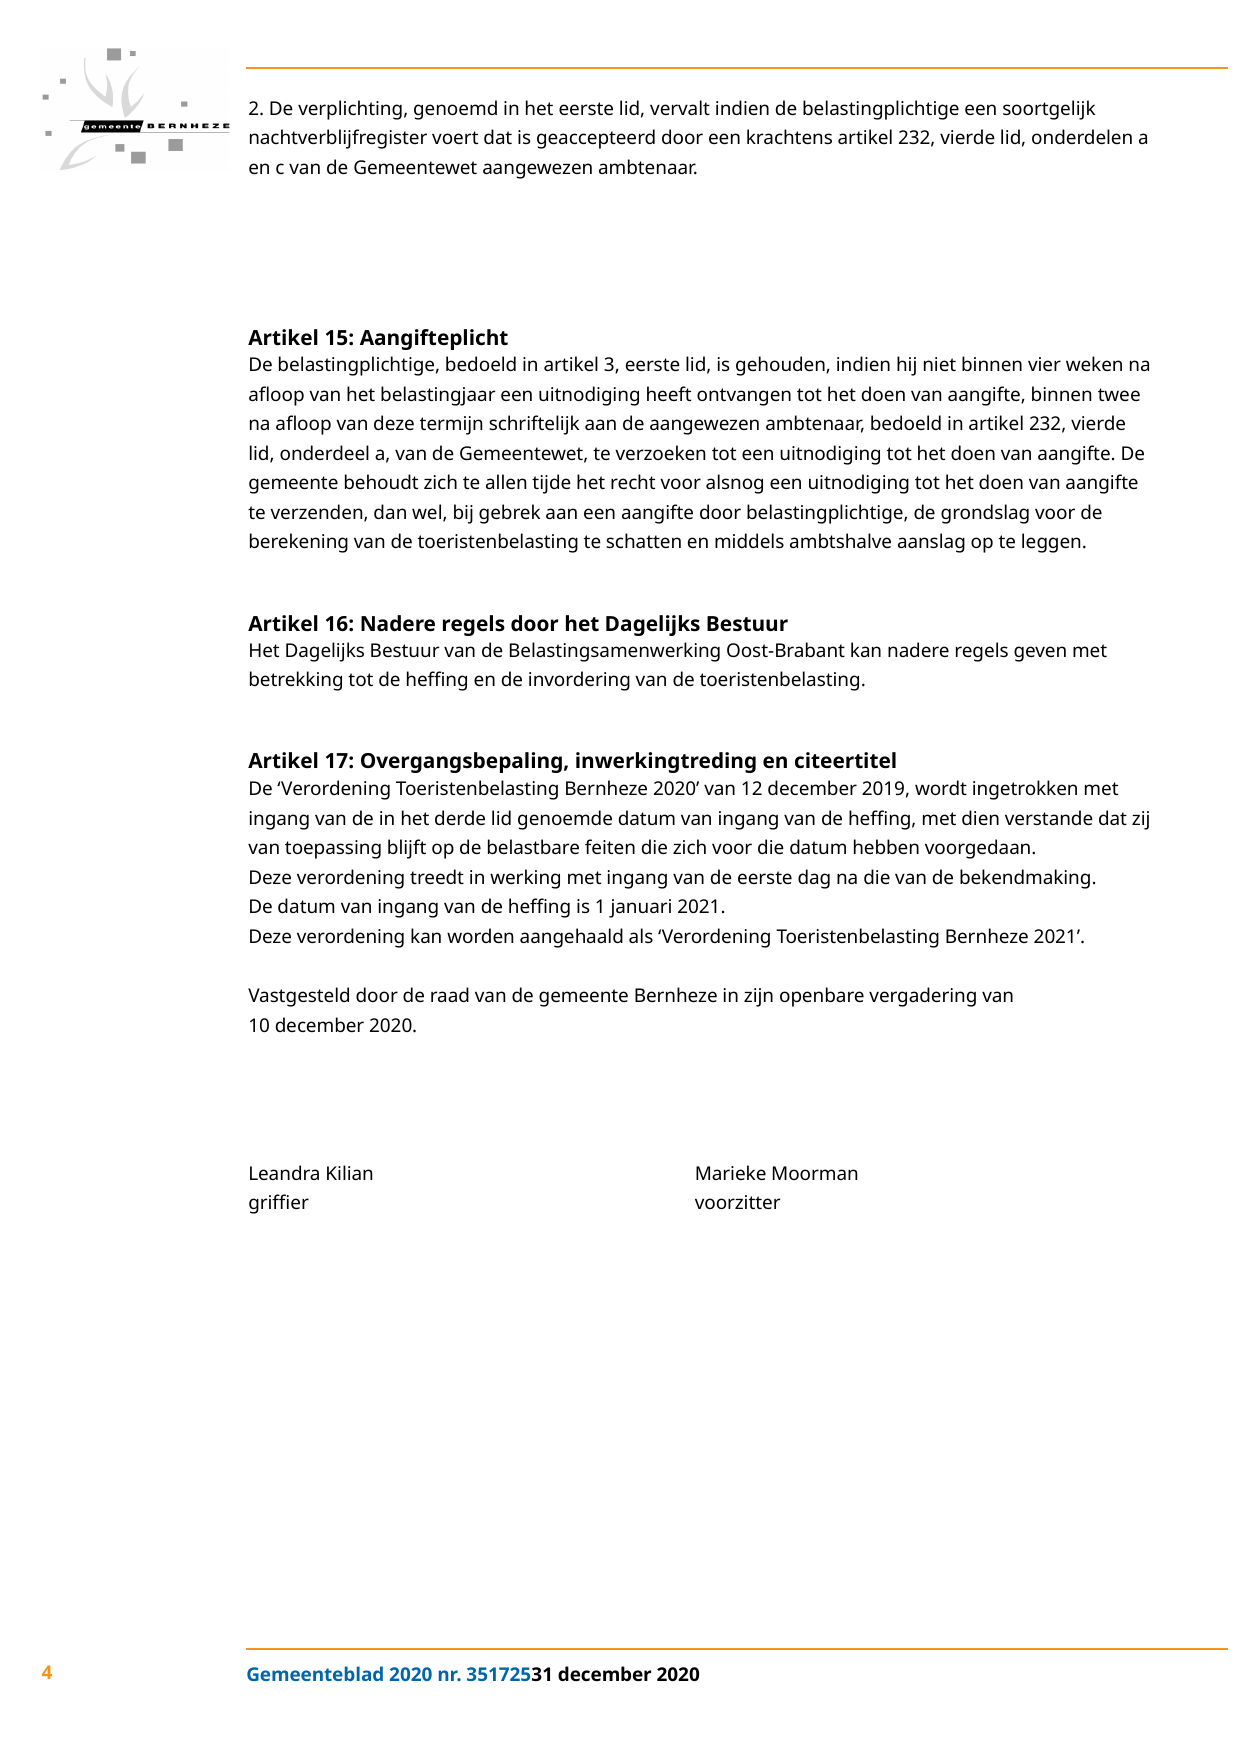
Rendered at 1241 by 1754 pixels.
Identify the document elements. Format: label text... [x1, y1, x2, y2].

text Het Dagelijks Bestuur van de Belastingsamenwerking Oost-Brabant kan nadere regels geven met betrekking tot de heffing en de invordering van de toeristenbelasting. [248, 637, 1152, 692]
text Artikel 17: Overgangsbepaling, inwerkingtreding en citeertitel [248, 747, 1152, 775]
text 10 december 2020. [248, 1012, 1152, 1037]
text De belastingplichtige, bedoeld in artikel 3, eerste lid, is gehouden, indien hij niet binnen vier weken na afloop van het belastingjaar een uitnodiging heeft ontvangen tot het doen van aangifte, binnen twee na afloop van deze termijn schriftelijk aan de aangewezen ambtenaar, bedoeld in artikel 232, vierde lid, onderdeel a, van de Gemeentewet, te verzoeken tot een uitnodiging tot het doen van aangifte. De gemeente behoudt zich te allen tijde het recht voor alsnog een uitnodiging tot het doen van aangifte te verzenden, dan wel, bij gebrek aan een aangifte door belastingplichtige, de grondslag voor de berekening van de toeristenbelasting te schatten en middels ambtshalve aanslag op te leggen. [248, 351, 1152, 554]
picture [41, 47, 231, 172]
text De ‘Verordening Toeristenbelasting Bernheze 2020’ van 12 december 2019, wordt ingetrokken met ingang van de in het derde lid genoemde datum van ingang van de heffing, met dien verstande dat zij van toepassing blijft op de belastbare feiten die zich voor die datum hebben voorgedaan. [248, 775, 1152, 860]
text De datum van ingang van de heffing is 1 januari 2021. [248, 893, 1152, 919]
text Artikel 15: Aangifteplicht [248, 323, 1152, 351]
text Deze verordening treedt in werking met ingang van de eerste dag na die van de bekendmaking. [248, 864, 1152, 889]
table_header Leandra Kilian griffier [248, 1160, 694, 1215]
text Deze verordening kan worden aangehaald als ‘Verordening Toeristenbelasting Bernheze 2021’. [248, 923, 1152, 949]
text Vastgesteld door de raad van de gemeente Bernheze in zijn openbare vergadering van [248, 982, 1152, 1008]
text Artikel 16: Nadere regels door het Dagelijks Bestuur [248, 609, 1152, 637]
text 2. De verplichting, genoemd in het eerste lid, vervalt indien de belastingplichtige een soortgelijk nachtverblijfregister voert dat is geaccepteerd door een krachtens artikel 232, vierde lid, onderdelen a en c van de Gemeentewet aangewezen ambtenaar. [248, 95, 1152, 180]
table_header Marieke Moorman voorzitter [695, 1160, 1152, 1215]
